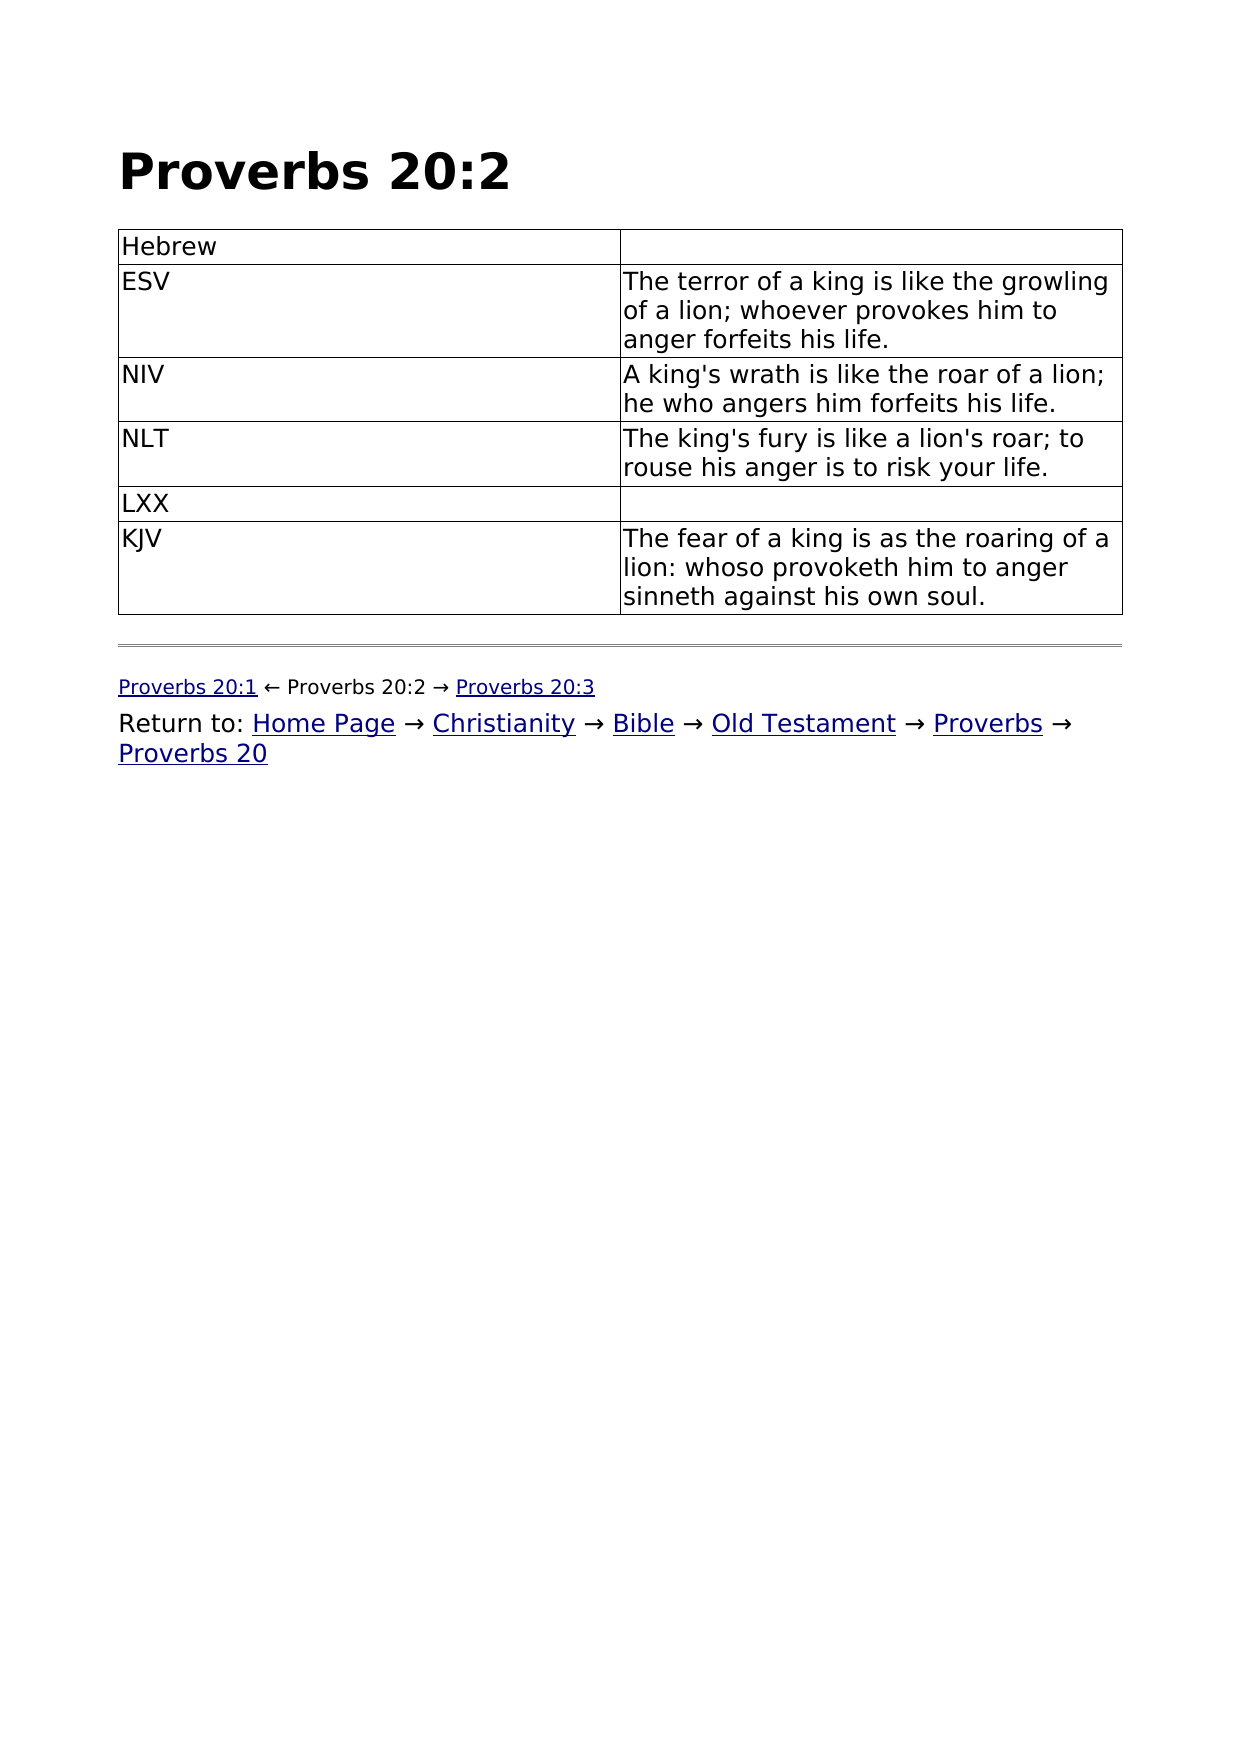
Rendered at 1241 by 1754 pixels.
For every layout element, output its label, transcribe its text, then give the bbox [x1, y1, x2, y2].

table_cell The terror of a king is like the growling of a lion; whoever provokes him to anger forfeits his life. [621, 265, 1122, 357]
table_cell The fear of a king is as the roaring of a lion: whoso provoketh him to anger sinneth against his own soul. [621, 522, 1122, 614]
text Return to: Home Page → Christianity → Bible → Old Testament → Proverbs → Proverbs 20 [118, 709, 1122, 768]
text Proverbs 20:1 ← Proverbs 20:2 → Proverbs 20:3 [118, 676, 1122, 709]
table_header Hebrew [119, 230, 620, 264]
table_cell LXX [119, 487, 620, 521]
table_header [621, 230, 1122, 264]
subtitle Proverbs 20:2 [118, 143, 1122, 201]
table_cell NIV [119, 358, 620, 421]
table_cell KJV [119, 522, 620, 614]
table_cell ESV [119, 265, 620, 357]
table_cell NLT [119, 422, 620, 486]
table_cell The king's fury is like a lion's roar; to rouse his anger is to risk your life. [621, 422, 1122, 486]
table_cell [621, 487, 1122, 521]
table_cell A king's wrath is like the roar of a lion; he who angers him forfeits his life. [621, 358, 1122, 421]
